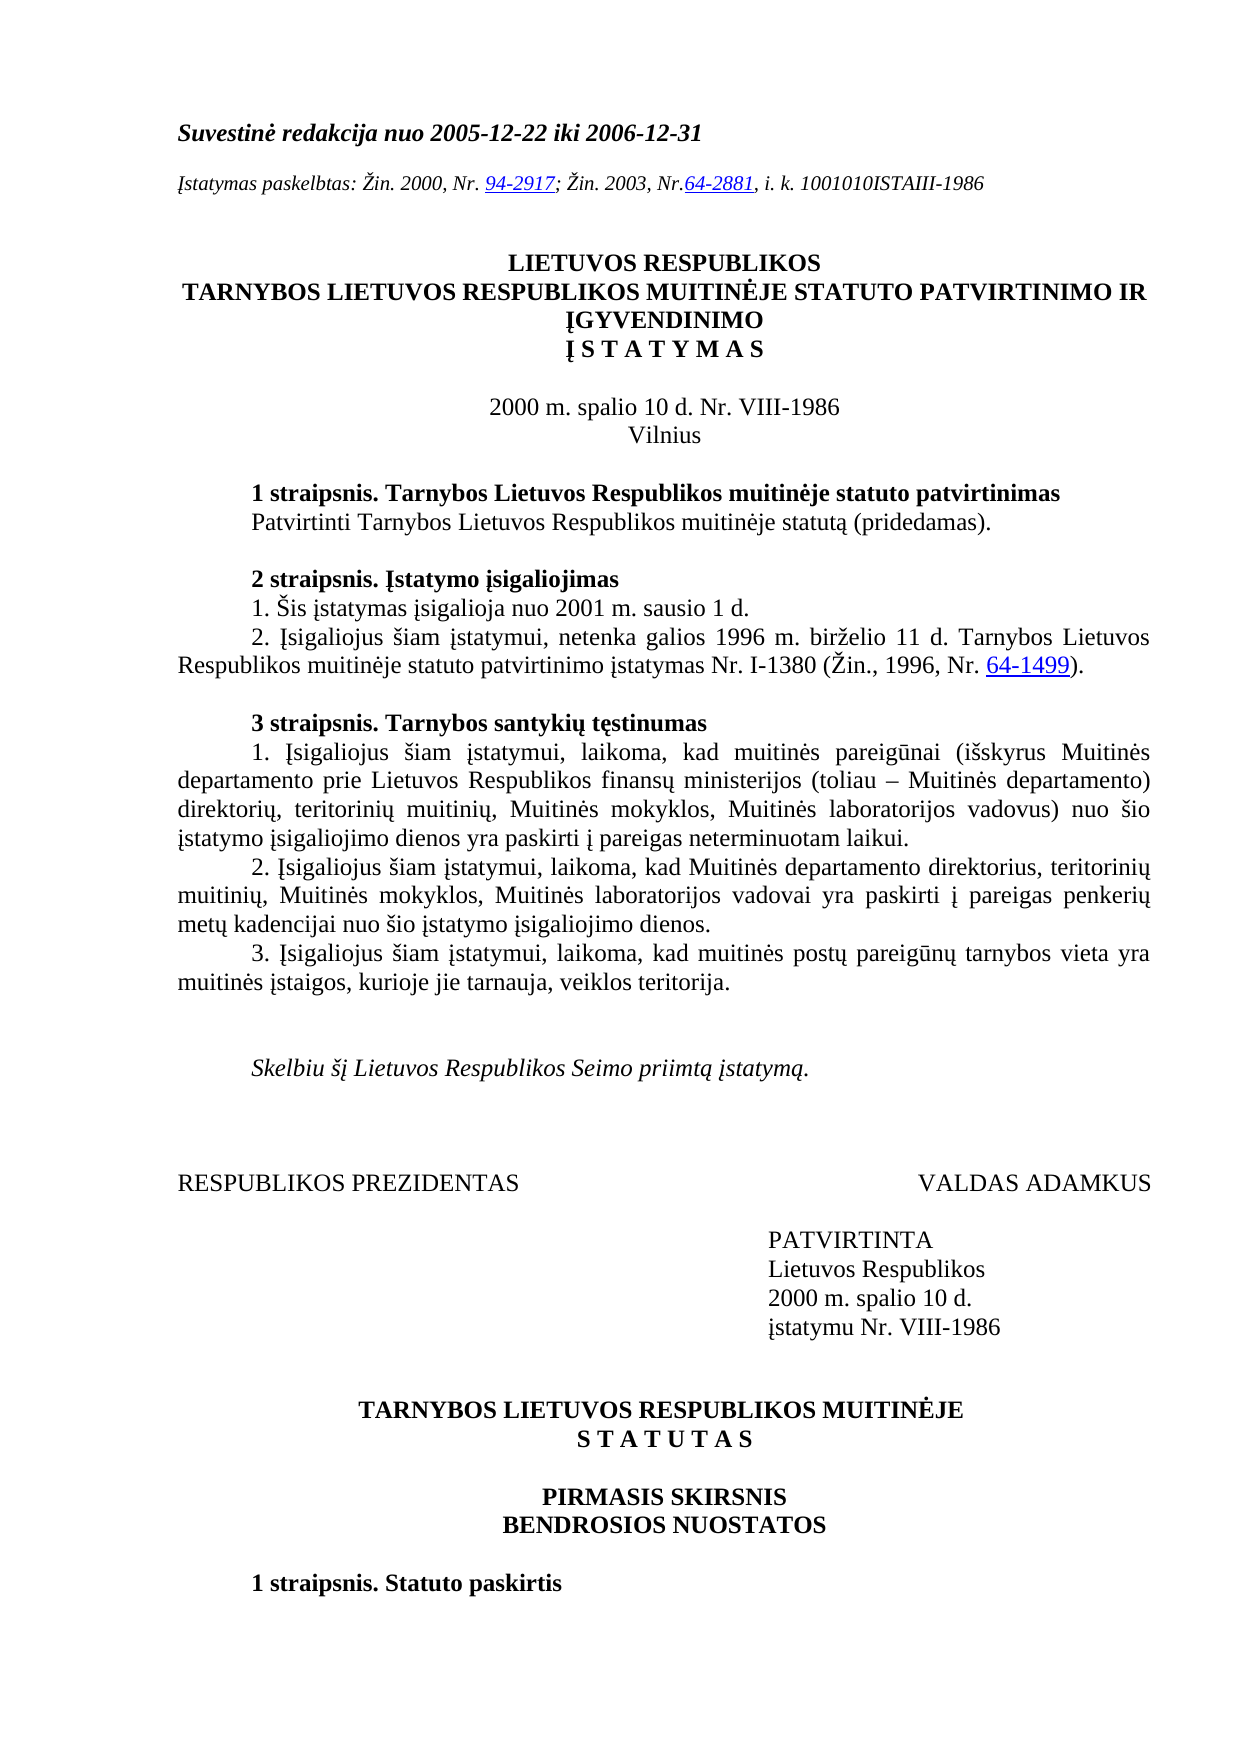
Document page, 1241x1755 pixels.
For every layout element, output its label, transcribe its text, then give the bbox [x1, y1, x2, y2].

text 3. Įsigaliojus šiam įstatymui, laikoma, kad muitinės postų pareigūnų tarnybos vieta yra muitinės įstaigos, kurioje jie tarnauja, veiklos teritorija. [177, 938, 1152, 995]
text 3 straipsnis. Tarnybos santykių tęstinumas [177, 708, 1152, 737]
text LIETUVOS RESPUBLIKOS [177, 248, 1152, 277]
text Vilnius [177, 420, 1152, 449]
text 2. Įsigaliojus šiam įstatymui, laikoma, kad Muitinės departamento direktorius, teritorinių muitinių, Muitinės mokyklos, Muitinės laboratorijos vadovai yra paskirti į pareigas penkerių metų kadencijai nuo šio įstatymo įsigaliojimo dienos. [177, 852, 1152, 938]
text Įstatymas paskelbtas: Žin. 2000, Nr. 94-2917; Žin. 2003, Nr.64-2881, i. k. 1001010ISTAIII-1986 [177, 171, 1152, 195]
text BENDROSIOS NUOSTATOS [177, 1510, 1152, 1539]
text TARNYBOS LIETUVOS RESPUBLIKOS MUITINĖJE STATUTO PATVIRTINIMO IR ĮGYVENDINIMO [177, 277, 1152, 334]
text 2000 m. spalio 10 d. Nr. VIII-1986 [177, 392, 1152, 420]
text Į S T A T Y M A S [177, 334, 1152, 363]
text Suvestinė redakcija nuo 2005-12-22 iki 2006-12-31 [177, 118, 1152, 147]
text 1. Šis įstatymas įsigalioja nuo 2001 m. sausio 1 d. [177, 593, 1152, 622]
text 1 straipsnis. Tarnybos Lietuvos Respublikos muitinėje statuto patvirtinimas [177, 478, 1152, 507]
text RESPUBLIKOS PREZIDENTAS VALDAS ADAMKUS [177, 1168, 1152, 1197]
text Skelbiu šį Lietuvos Respublikos Seimo priimtą įstatymą. [177, 1053, 1152, 1082]
text Lietuvos Respublikos [177, 1254, 1152, 1283]
text 1 straipsnis. Statuto paskirtis [177, 1568, 1152, 1597]
text Patvirtinti Tarnybos Lietuvos Respublikos muitinėje statutą (pridedamas). [177, 507, 1152, 535]
text 2. Įsigaliojus šiam įstatymui, netenka galios 1996 m. birželio 11 d. Tarnybos Lietuvos Respublikos muitinėje statuto patvirtinimo įstatymas Nr. I-1380 (Žin., 1996, Nr. 64-1499). [177, 622, 1152, 679]
text 2 straipsnis. Įstatymo įsigaliojimas [177, 564, 1152, 593]
text TARNYBOS LIETUVOS RESPUBLIKOS MUITINĖJE S T A T U T A S [177, 1395, 1152, 1453]
text PATVIRTINTA [177, 1225, 1152, 1254]
text 1. Įsigaliojus šiam įstatymui, laikoma, kad muitinės pareigūnai (išskyrus Muitinės departamento prie Lietuvos Respublikos finansų ministerijos (toliau – Muitinės departamento) direktorių, teritorinių muitinių, Muitinės mokyklos, Muitinės laboratorijos vadovus) nuo šio įstatymo įsigaliojimo dienos yra paskirti į pareigas neterminuotam laikui. [177, 737, 1152, 852]
text PIRMASIS SKIRSNIS [177, 1482, 1152, 1510]
text įstatymu Nr. VIII-1986 [177, 1312, 1152, 1340]
text 2000 m. spalio 10 d. [177, 1283, 1152, 1312]
